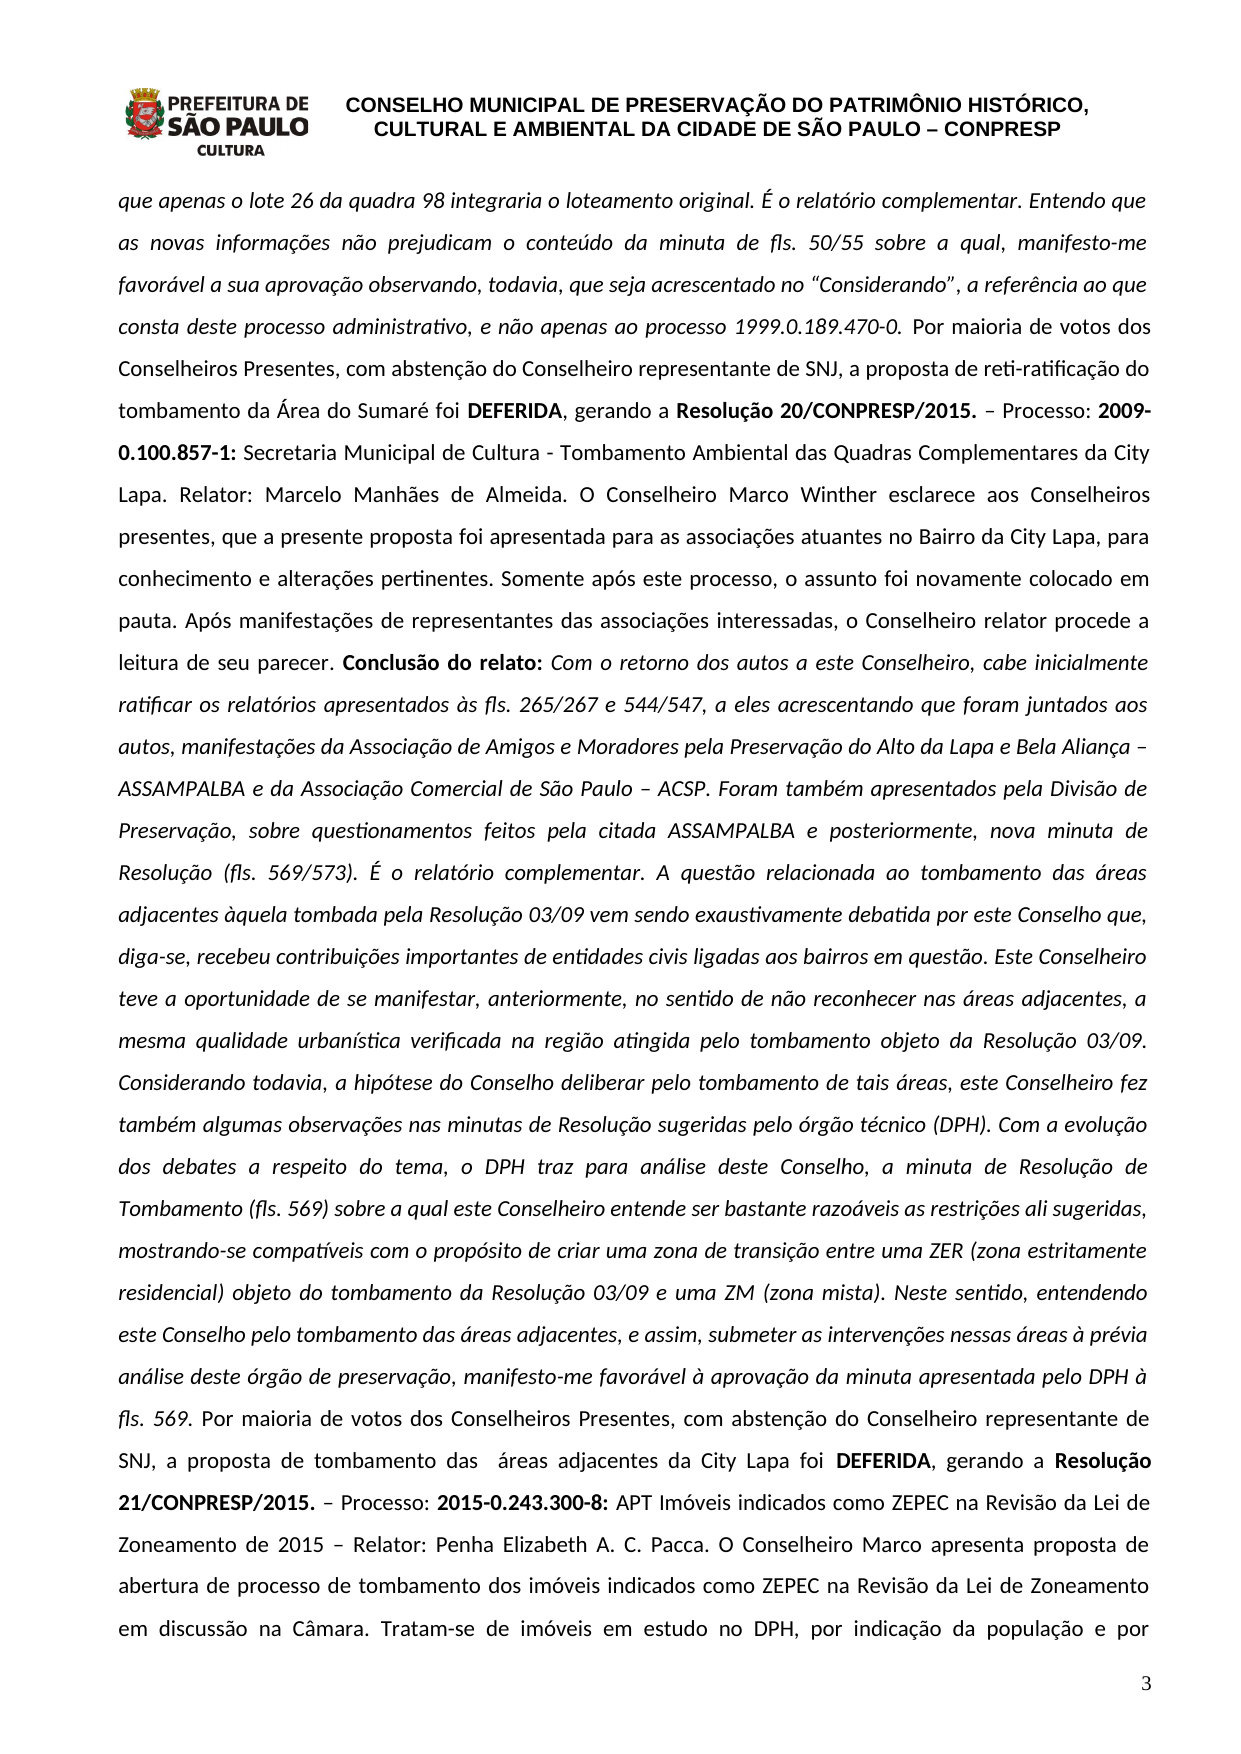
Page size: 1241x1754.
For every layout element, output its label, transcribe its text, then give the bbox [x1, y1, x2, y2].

text que apenas o lote 26 da quadra 98 integraria o loteamento original. É o relatório complementar. Entendo que as novas informações não prejudicam o conteúdo da minuta de fls. 50/55 sobre a qual, manifesto-me favorável a sua aprovação observando, todavia, que seja acrescentado no “Considerando”, a referência ao que consta deste processo administrativo, e não apenas ao processo 1999.0.189.470-0. Por maioria de votos dos Conselheiros Presentes, com abstenção do Conselheiro representante de SNJ, a proposta de reti-ratificação do tombamento da Área do Sumaré foi DEFERIDA, gerando a Resolução 20/CONPRESP/2015. – Processo: 2009-0.100.857-1: Secretaria Municipal de Cultura - Tombamento Ambiental das Quadras Complementares da City Lapa. Relator: Marcelo Manhães de Almeida. O Conselheiro Marco Winther esclarece aos Conselheiros presentes, que a presente proposta foi apresentada para as associações atuantes no Bairro da City Lapa, para conhecimento e alterações pertinentes. Somente após este processo, o assunto foi novamente colocado em pauta. Após manifestações de representantes das associações interessadas, o Conselheiro relator procede a leitura de seu parecer. Conclusão do relato: Com o retorno dos autos a este Conselheiro, cabe inicialmente ratificar os relatórios apresentados às fls. 265/267 e 544/547, a eles acrescentando que foram juntados aos autos, manifestações da Associação de Amigos e Moradores pela Preservação do Alto da Lapa e Bela Aliança – ASSAMPALBA e da Associação Comercial de São Paulo – ACSP. Foram também apresentados pela Divisão de Preservação, sobre questionamentos feitos pela citada ASSAMPALBA e posteriormente, nova minuta de Resolução (fls. 569/573). É o relatório complementar. A questão relacionada ao tombamento das áreas adjacentes àquela tombada pela Resolução 03/09 vem sendo exaustivamente debatida por este Conselho que, diga-se, recebeu contribuições importantes de entidades civis ligadas aos bairros em questão. Este Conselheiro teve a oportunidade de se manifestar, anteriormente, no sentido de não reconhecer nas áreas adjacentes, a mesma qualidade urbanística verificada na região atingida pelo tombamento objeto da Resolução 03/09. Considerando todavia, a hipótese do Conselho deliberar pelo tombamento de tais áreas, este Conselheiro fez também algumas observações nas minutas de Resolução sugeridas pelo órgão técnico (DPH). Com a evolução dos debates a respeito do tema, o DPH traz para análise deste Conselho, a minuta de Resolução de Tombamento (fls. 569) sobre a qual este Conselheiro entende ser bastante razoáveis as restrições ali sugeridas, mostrando-se compatíveis com o propósito de criar uma zona de transição entre uma ZER (zona estritamente residencial) objeto do tombamento da Resolução 03/09 e uma ZM (zona mista). Neste sentido, entendendo este Conselho pelo tombamento das áreas adjacentes, e assim, submeter as intervenções nessas áreas à prévia análise deste órgão de preservação, manifesto-me favorável à aprovação da minuta apresentada pelo DPH à fls. 569. Por maioria de votos dos Conselheiros Presentes, com abstenção do Conselheiro representante de SNJ, a proposta de tombamento das áreas adjacentes da City Lapa foi DEFERIDA, gerando a Resolução 21/CONPRESP/2015. – Processo: 2015-0.243.300-8: APT Imóveis indicados como ZEPEC na Revisão da Lei de Zoneamento de 2015 – Relator: Penha Elizabeth A. C. Pacca. O Conselheiro Marco apresenta proposta de abertura de processo de tombamento dos imóveis indicados como ZEPEC na Revisão da Lei de Zoneamento em discussão na Câmara. Tratam-se de imóveis em estudo no DPH, por indicação da população e por [118, 186, 1152, 1642]
